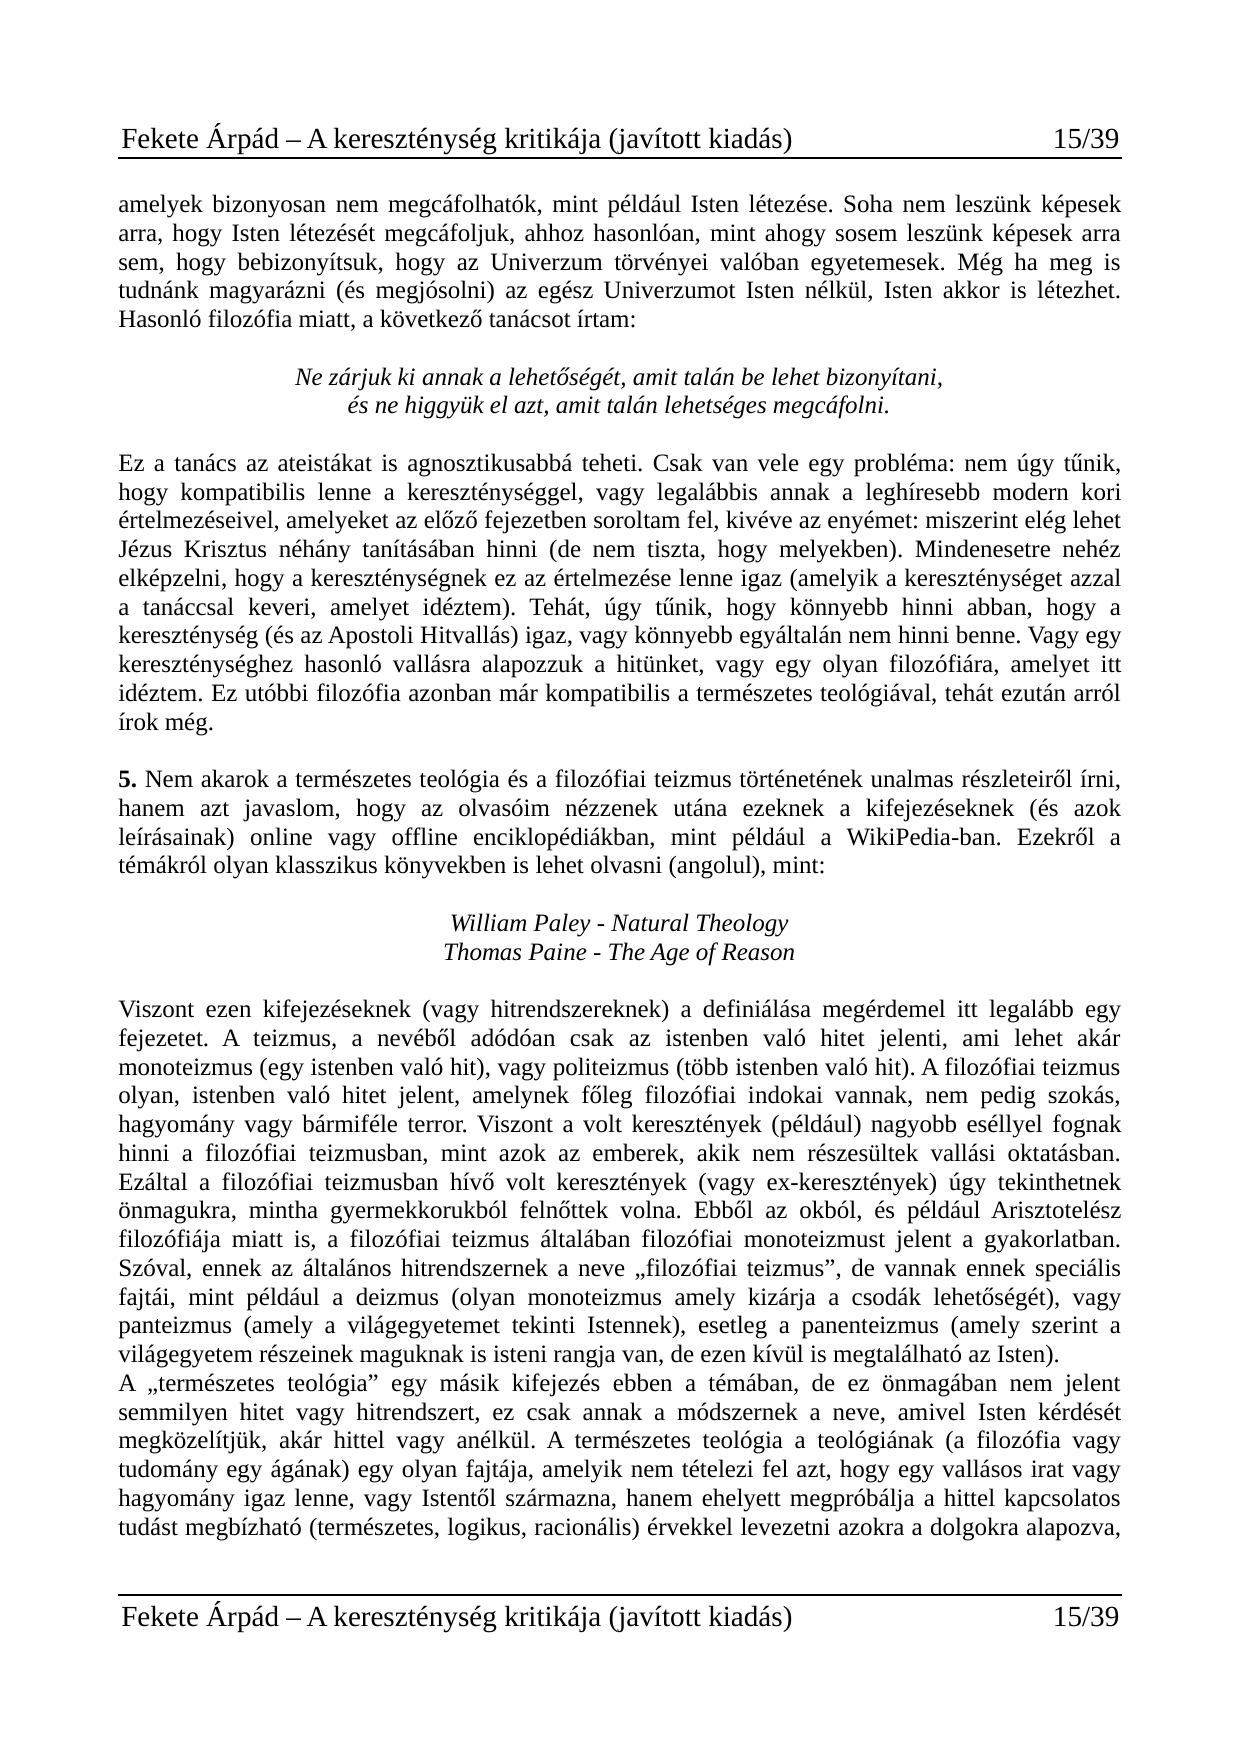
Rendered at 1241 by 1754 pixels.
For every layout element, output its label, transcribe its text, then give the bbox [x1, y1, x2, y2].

text Ne zárjuk ki annak a lehetőségét, amit talán be lehet bizonyítani, [118, 362, 1122, 390]
text Viszont ezen kifejezéseknek (vagy hitrendszereknek) a definiálása megérdemel itt legalább egy fejezetet. A teizmus, a nevéből adódóan csak az istenben való hitet jelenti, ami lehet akár monoteizmus (egy istenben való hit), vagy politeizmus (több istenben való hit). A filozófiai teizmus olyan, istenben való hitet jelent, amelynek főleg filozófiai indokai vannak, nem pedig szokás, hagyomány vagy bármiféle terror. Viszont a volt keresztények (például) nagyobb eséllyel fognak hinni a filozófiai teizmusban, mint azok az emberek, akik nem részesültek vallási oktatásban. Ezáltal a filozófiai teizmusban hívő volt keresztények (vagy ex-keresztények) úgy tekinthetnek önmagukra, mintha gyermekkorukból felnőttek volna. Ebből az okból, és például Arisztotelész filozófiája miatt is, a filozófiai teizmus általában filozófiai monoteizmust jelent a gyakorlatban. Szóval, ennek az általános hitrendszernek a neve „filozófiai teizmus”, de vannak ennek speciális fajtái, mint például a deizmus (olyan monoteizmus amely kizárja a csodák lehetőségét), vagy panteizmus (amely a világegyetemet tekinti Istennek), esetleg a panenteizmus (amely szerint a világegyetem részeinek maguknak is isteni rangja van, de ezen kívül is megtalálható az Isten). [118, 994, 1122, 1368]
text amelyek bizonyosan nem megcáfolhatók, mint például Isten létezése. Soha nem leszünk képesek arra, hogy Isten létezését megcáfoljuk, ahhoz hasonlóan, mint ahogy sosem leszünk képesek arra sem, hogy bebizonyítsuk, hogy az Univerzum törvényei valóban egyetemesek. Még ha meg is tudnánk magyarázni (és megjósolni) az egész Univerzumot Isten nélkül, Isten akkor is létezhet. Hasonló filozófia miatt, a következő tanácsot írtam: [118, 189, 1122, 333]
text Thomas Paine - The Age of Reason [118, 937, 1122, 965]
text A „természetes teológia” egy másik kifejezés ebben a témában, de ez önmagában nem jelent semmilyen hitet vagy hitrendszert, ez csak annak a módszernek a neve, amivel Isten kérdését megközelítjük, akár hittel vagy anélkül. A természetes teológia a teológiának (a filozófia vagy tudomány egy ágának) egy olyan fajtája, amelyik nem tételezi fel azt, hogy egy vallásos irat vagy hagyomány igaz lenne, vagy Istentől származna, hanem ehelyett megpróbálja a hittel kapcsolatos tudást megbízható (természetes, logikus, racionális) érvekkel levezetni azokra a dolgokra alapozva, [118, 1368, 1122, 1540]
text és ne higgyük el azt, amit talán lehetséges megcáfolni. [118, 390, 1122, 419]
text William Paley - Natural Theology [118, 908, 1122, 937]
text 5. Nem akarok a természetes teológia és a filozófiai teizmus történetének unalmas részleteiről írni, hanem azt javaslom, hogy az olvasóim nézzenek utána ezeknek a kifejezéseknek (és azok leírásainak) online vagy offline enciklopédiákban, mint például a WikiPedia-ban. Ezekről a témákról olyan klasszikus könyvekben is lehet olvasni (angolul), mint: [118, 764, 1122, 879]
text Ez a tanács az ateistákat is agnosztikusabbá teheti. Csak van vele egy probléma: nem úgy tűnik, hogy kompatibilis lenne a kereszténységgel, vagy legalábbis annak a leghíresebb modern kori értelmezéseivel, amelyeket az előző fejezetben soroltam fel, kivéve az enyémet: miszerint elég lehet Jézus Krisztus néhány tanításában hinni (de nem tiszta, hogy melyekben). Mindenesetre nehéz elképzelni, hogy a kereszténységnek ez az értelmezése lenne igaz (amelyik a kereszténységet azzal a tanáccsal keveri, amelyet idéztem). Tehát, úgy tűnik, hogy könnyebb hinni abban, hogy a kereszténység (és az Apostoli Hitvallás) igaz, vagy könnyebb egyáltalán nem hinni benne. Vagy egy kereszténységhez hasonló vallásra alapozzuk a hitünket, vagy egy olyan filozófiára, amelyet itt idéztem. Ez utóbbi filozófia azonban már kompatibilis a természetes teológiával, tehát ezután arról írok még. [118, 448, 1122, 735]
